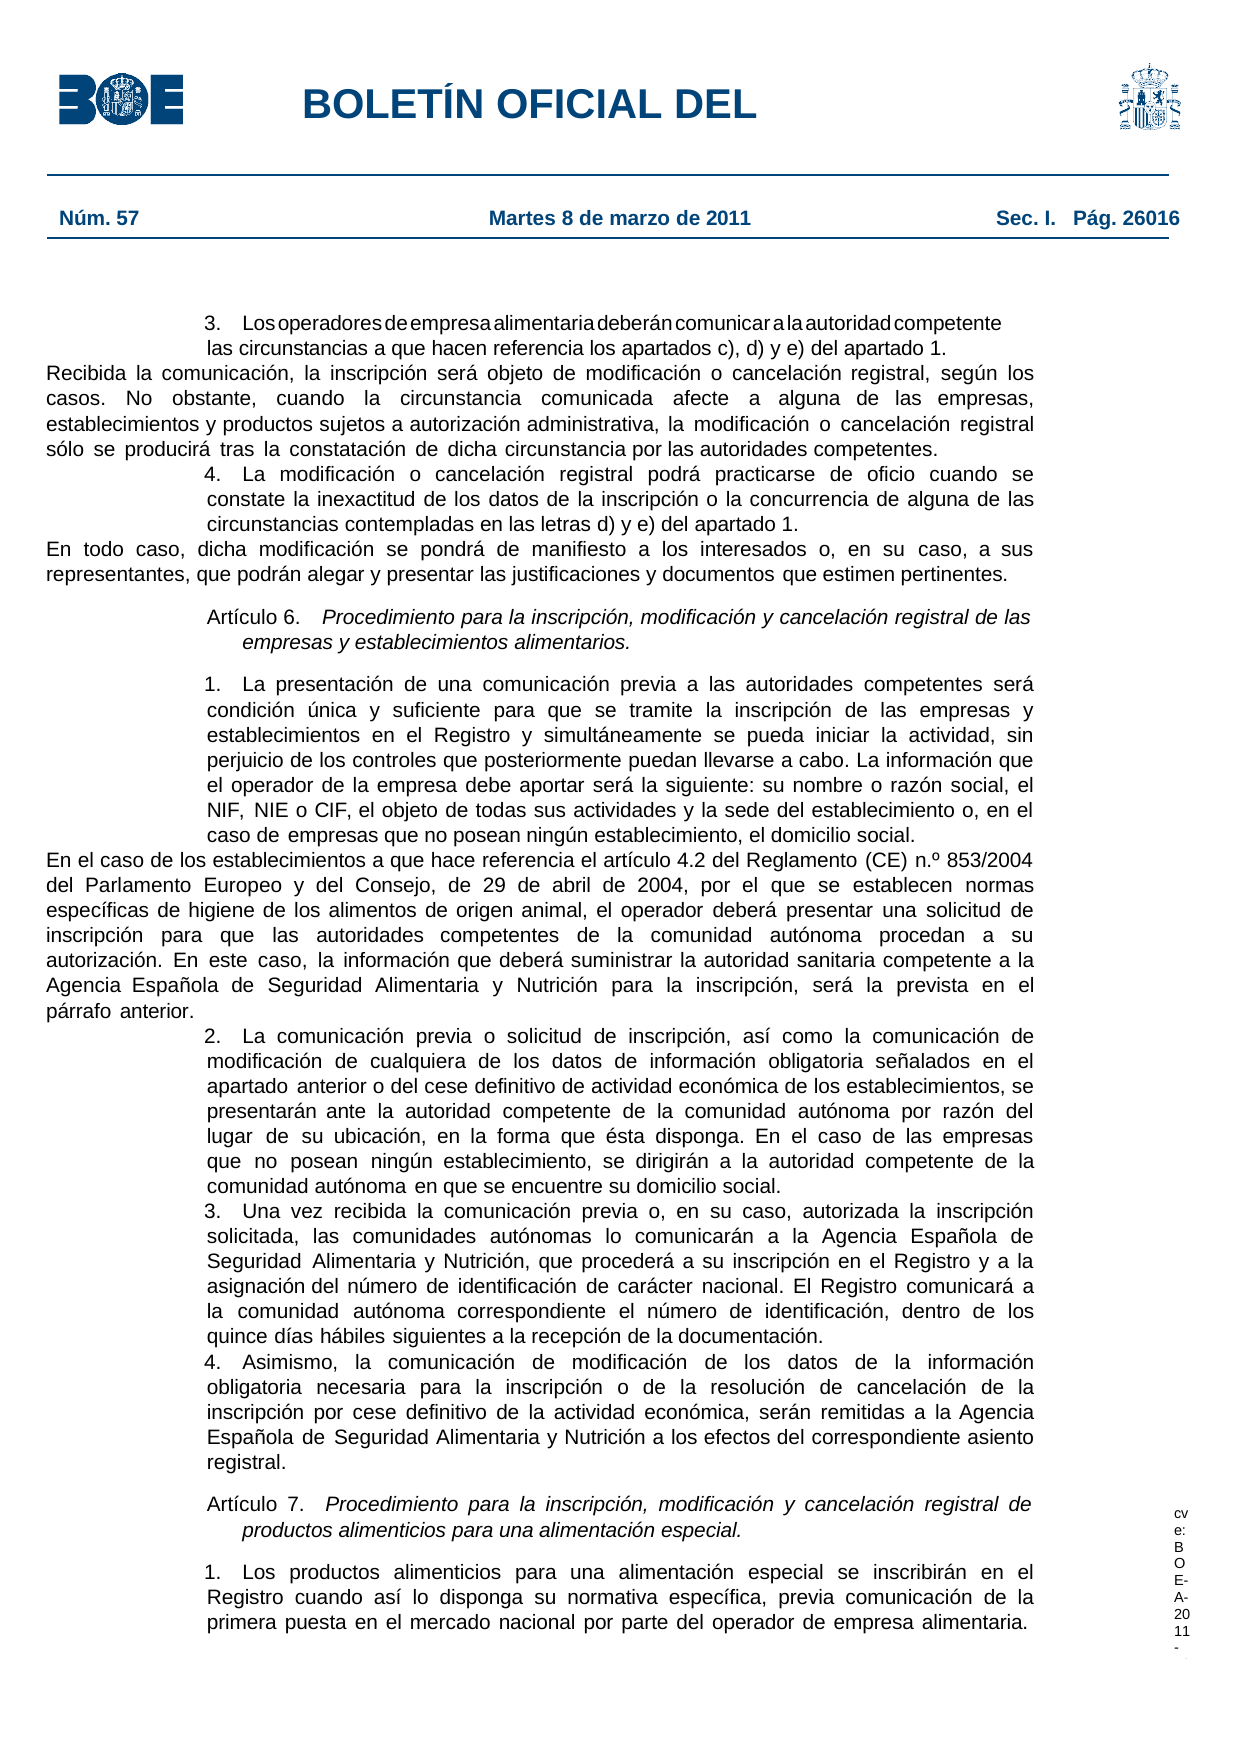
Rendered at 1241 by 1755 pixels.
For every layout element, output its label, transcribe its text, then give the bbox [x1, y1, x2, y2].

list Los productos alimenticios para una alimentación especial se inscribirán en el Registro cuando así lo disponga su normativa específica, previa comunicación de la primera puesta en el mercado nacional por parte del operador de empresa alimentaria. [168, 1560, 1034, 1634]
list La presentación de una comunicación previa a las autoridades competentes será condición única y suficiente para que se tramite la inscripción de las empresas y establecimientos en el Registro y simultáneamente se pueda iniciar la actividad, sin perjuicio de los controles que posteriormente puedan llevarse a cabo. La información que el operador de la empresa debe aportar será la siguiente: su nombre o razón social, el NIF, NIE o CIF, el objeto de todas sus actividades y la sede del establecimiento o, en el caso de empresas que no posean ningún establecimiento, el domicilio social. [168, 672, 1034, 847]
list La comunicación previa o solicitud de inscripción, así como la comunicación de modificación de cualquiera de los datos de información obligatoria señalados en el apartado anterior o del cese definitivo de actividad económica de los establecimientos, se presentarán ante la autoridad competente de la comunidad autónoma por razón del lugar de su ubicación, en la forma que ésta disponga. En el caso de las empresas que no posean ningún establecimiento, se dirigirán a la autoridad competente de la comunidad autónoma en que se encuentre su domicilio social. [168, 1023, 1034, 1198]
text Artículo 7. Procedimiento para la inscripción, modificación y cancelación registral de productos alimenticios para una alimentación especial. [207, 1492, 1034, 1541]
text Artículo 6. Procedimiento para la inscripción, modificación y cancelación registral de las empresas y establecimientos alimentarios. [207, 604, 1034, 654]
text En todo caso, dicha modificación se pondrá de manifiesto a los interesados o, en su caso, a sus representantes, que podrán alegar y presentar las justificaciones y documentos que estimen pertinentes. [46, 537, 1034, 586]
list Losoperadoresdeempresaalimentariadeberáncomunicaralaautoridadcompetente las circunstancias a que hacen referencia los apartados c), d) y e) del apartado 1. [168, 311, 1034, 360]
list Una vez recibida la comunicación previa o, en su caso, autorizada la inscripción solicitada, las comunidades autónomas lo comunicarán a la Agencia Española de Seguridad Alimentaria y Nutrición, que procederá a su inscripción en el Registro y a la asignación del número de identificación de carácter nacional. El Registro comunicará a la comunidad autónoma correspondiente el número de identificación, dentro de los quince días hábiles siguientes a la recepción de la documentación. [168, 1199, 1034, 1348]
text Recibida la comunicación, la inscripción será objeto de modificación o cancelación registral, según los casos. No obstante, cuando la circunstancia comunicada afecte a alguna de las empresas, establecimientos y productos sujetos a autorización administrativa, la modificación o cancelación registral sólo se producirá tras la constatación de dicha circunstancia por las autoridades competentes. [46, 361, 1034, 461]
text cve: BOE-A-2011-4293 [1174, 1505, 1191, 1658]
list Asimismo, la comunicación de modificación de los datos de la información obligatoria necesaria para la inscripción o de la resolución de cancelación de la inscripción por cese definitivo de la actividad económica, serán remitidas a la Agencia Española de Seguridad Alimentaria y Nutrición a los efectos del correspondiente asiento registral. [168, 1349, 1034, 1474]
subtitle Núm. 57 Martes 8 de marzo de 2011 Sec. I. Pág. 26016 [59, 205, 1195, 229]
list La modificación o cancelación registral podrá practicarse de oficio cuando se constate la inexactitud de los datos de la inscripción o la concurrencia de alguna de las circunstancias contempladas en las letras d) y e) del apartado 1. [168, 462, 1034, 536]
text En el caso de los establecimientos a que hace referencia el artículo 4.2 del Reglamento (CE) n.º 853/2004 del Parlamento Europeo y del Consejo, de 29 de abril de 2004, por el que se establecen normas específicas de higiene de los alimentos de origen animal, el operador deberá presentar una solicitud de inscripción para que las autoridades competentes de la comunidad autónoma procedan a su autorización. En este caso, la información que deberá suministrar la autoridad sanitaria competente a la Agencia Española de Seguridad Alimentaria y Nutrición para la inscripción, será la prevista en el párrafo anterior. [46, 848, 1034, 1023]
